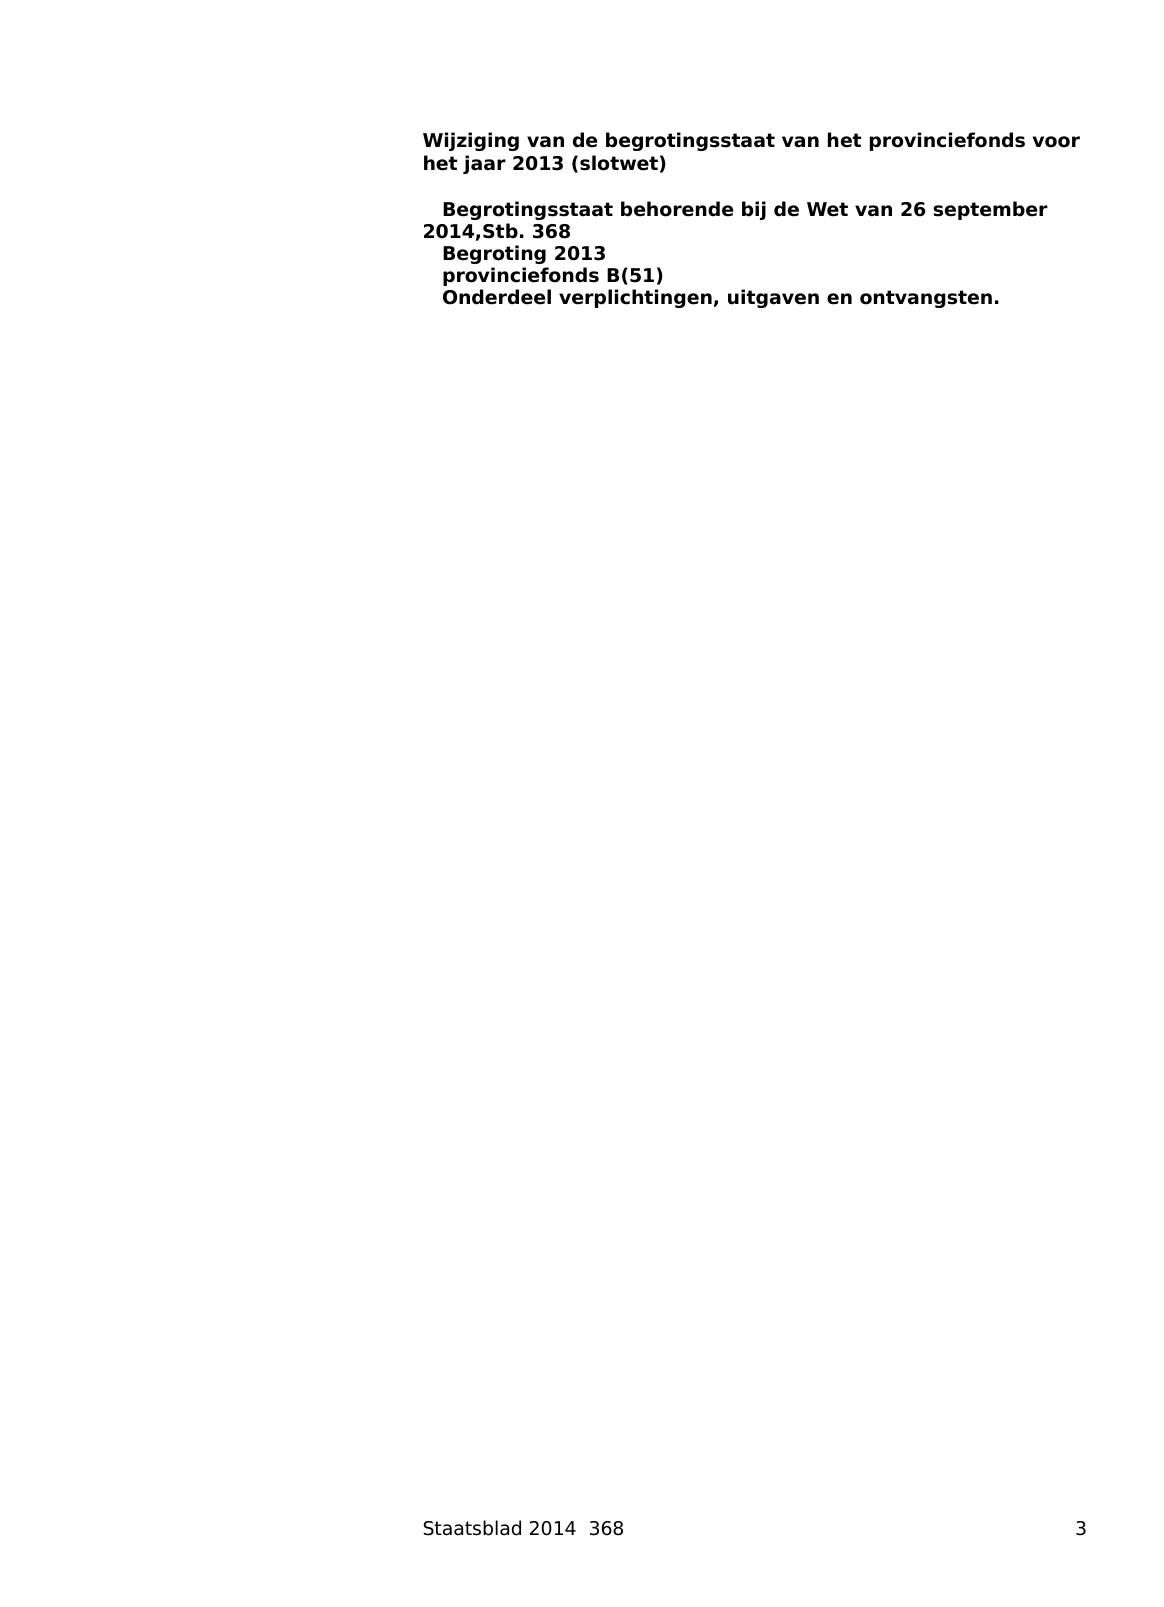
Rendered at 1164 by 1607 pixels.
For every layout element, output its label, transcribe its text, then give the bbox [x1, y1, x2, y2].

text Onderdeel verplichtingen, uitgaven en ontvangsten. [422, 287, 1087, 309]
text Begrotingsstaat behorende bij de Wet van 26 september 2014,Stb. 368 [422, 199, 1087, 243]
text Begroting 2013 [422, 243, 1087, 265]
subtitle Wijziging van de begrotingsstaat van het provinciefonds voor het jaar 2013 (slotwet) [422, 130, 1087, 174]
text provinciefonds B(51) [422, 265, 1087, 287]
